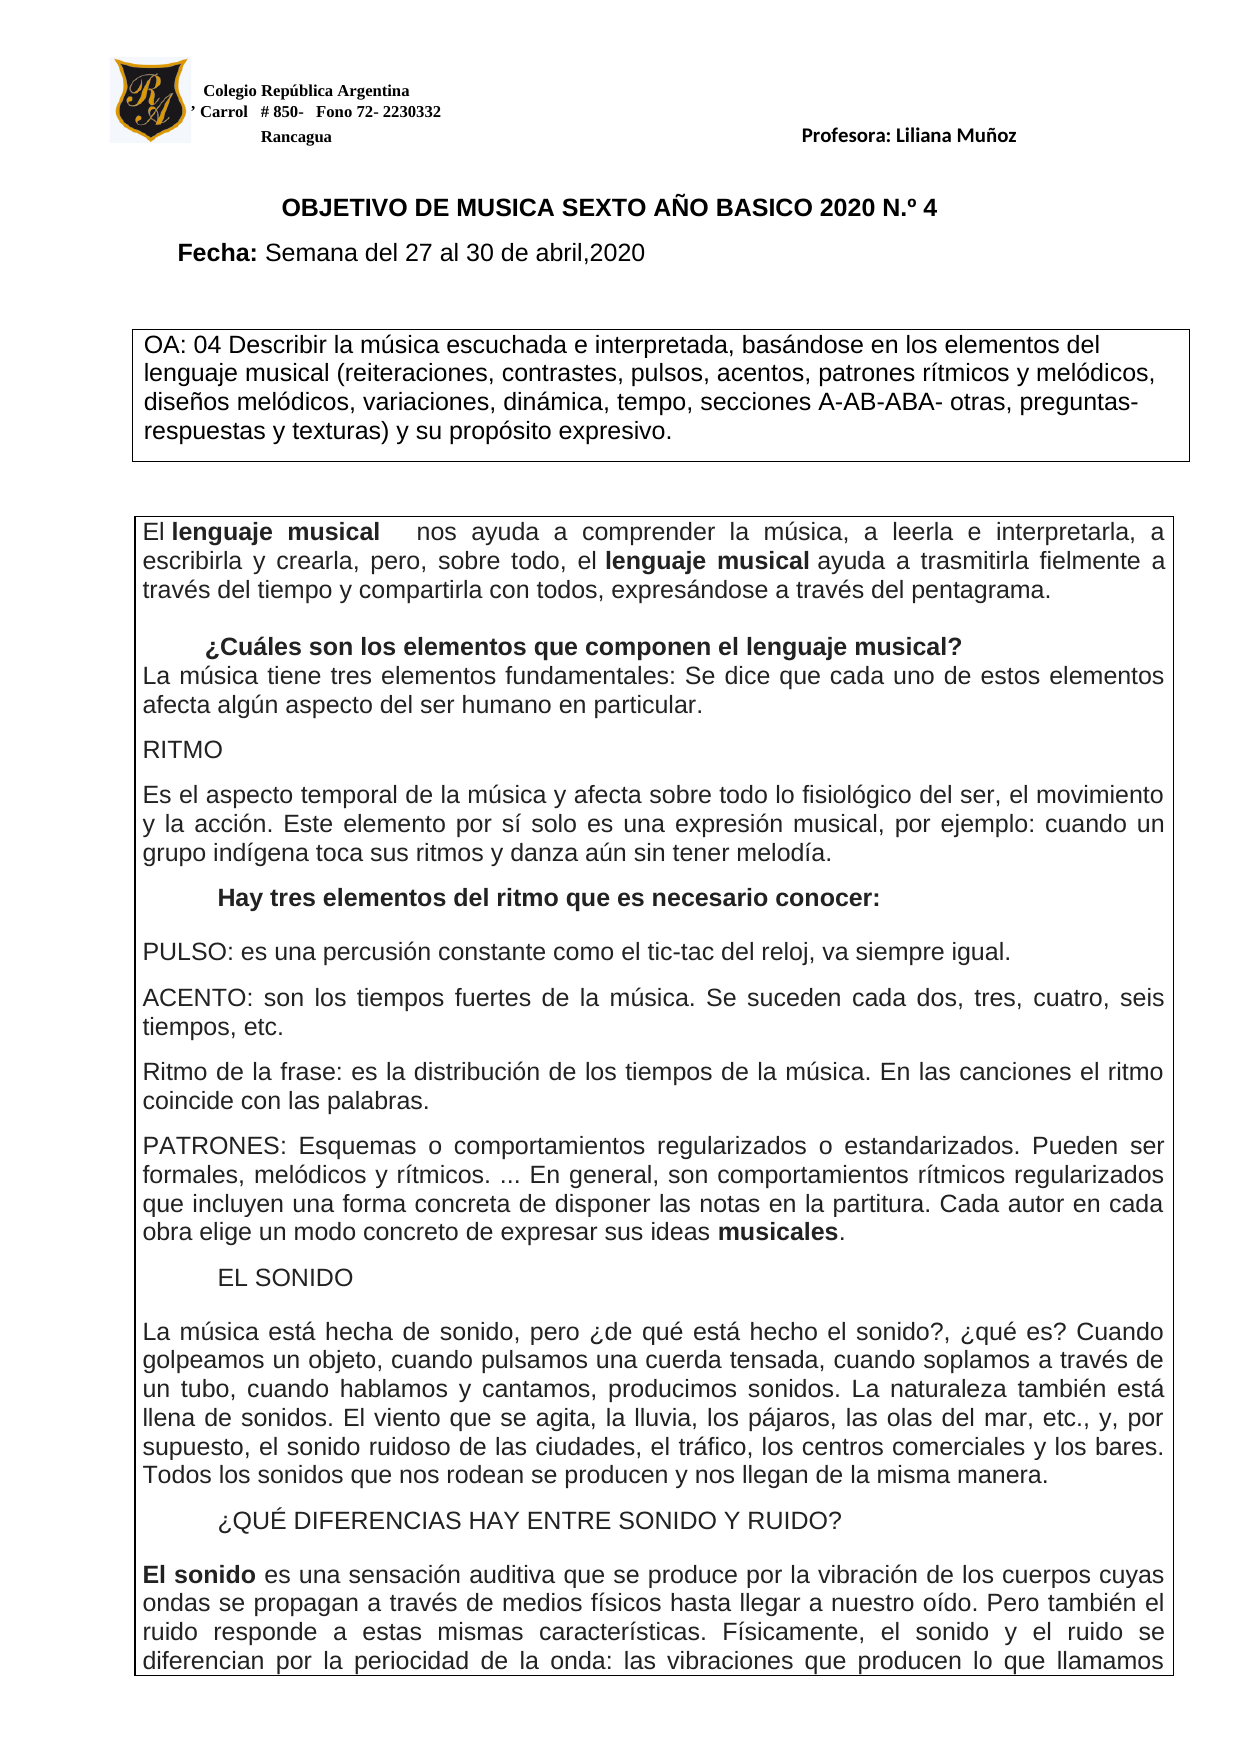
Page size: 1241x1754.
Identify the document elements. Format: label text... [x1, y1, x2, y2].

table_header OA: 04 Describir la música escuchada e interpretada, basándose en los elementos del lenguaje musical (reiteraciones, contrastes, pulsos, acentos, patrones rítmicos y melódicos, diseños melódicos, variaciones, dinámica, tempo, secciones A-AB-ABA- otras, preguntas-respuestas y texturas) y su propósito expresivo. [133, 330, 1189, 461]
table_header El lenguaje musical nos ayuda a comprender la música, a leerla e interpretarla, a escribirla y crearla, pero, sobre todo, el lenguaje musical ayuda a trasmitirla fielmente a través del tiempo y compartirla con todos, expresándose a través del pentagrama. ¿Cuáles son los elementos que componen el lenguaje musical? La música tiene tres elementos fundamentales: Se dice que cada uno de estos elementos afecta algún aspecto del ser humano en particular. RITMO Es el aspecto temporal de la música y afecta sobre todo lo fisiológico del ser, el movimiento y la acción. Este elemento por sí solo es una expresión musical, por ejemplo: cuando un grupo indígena toca sus ritmos y danza aún sin tener melodía. Hay tres elementos del ritmo que es necesario conocer: PULSO: es una percusión constante como el tic-tac del reloj, va siempre igual. ACENTO: son los tiempos fuertes de la música. Se suceden cada dos, tres, cuatro, seis tiempos, etc. Ritmo de la frase: es la distribución de los tiempos de la música. En las canciones el ritmo coincide con las palabras. PATRONES: Esquemas o comportamientos regularizados o estandarizados. Pueden ser formales, melódicos y rítmicos. ... En general, son comportamientos rítmicos regularizados que incluyen una forma concreta de disponer las notas en la partitura. Cada autor en cada obra elige un modo concreto de expresar sus ideas musicales. EL SONIDO La música está hecha de sonido, pero ¿de qué está hecho el sonido?, ¿qué es? Cuando golpeamos un objeto, cuando pulsamos una cuerda tensada, cuando soplamos a través de un tubo, cuando hablamos y cantamos, producimos sonidos. La naturaleza también está llena de sonidos. El viento que se agita, la lluvia, los pájaros, las olas del mar, etc., y, por supuesto, el sonido ruidoso de las ciudades, el tráfico, los centros comerciales y los bares. Todos los sonidos que nos rodean se producen y nos llegan de la misma manera. ¿QUÉ DIFERENCIAS HAY ENTRE SONIDO Y RUIDO? El sonido es una sensación auditiva que se produce por la vibración de los cuerpos cuyas ondas se propagan a través de medios físicos hasta llegar a nuestro oído. Pero también el ruido responde a estas mismas características. Físicamente, el sonido y el ruido se diferencian por la periocidad de la onda: las vibraciones que producen lo que llamamos [136, 517, 1173, 1674]
text Fecha: Semana del 27 al 30 de abril,2020 [177, 238, 1063, 267]
text OBJETIVO DE MUSICA SEXTO AÑO BASICO 2020 N.º 4 [177, 193, 1063, 222]
